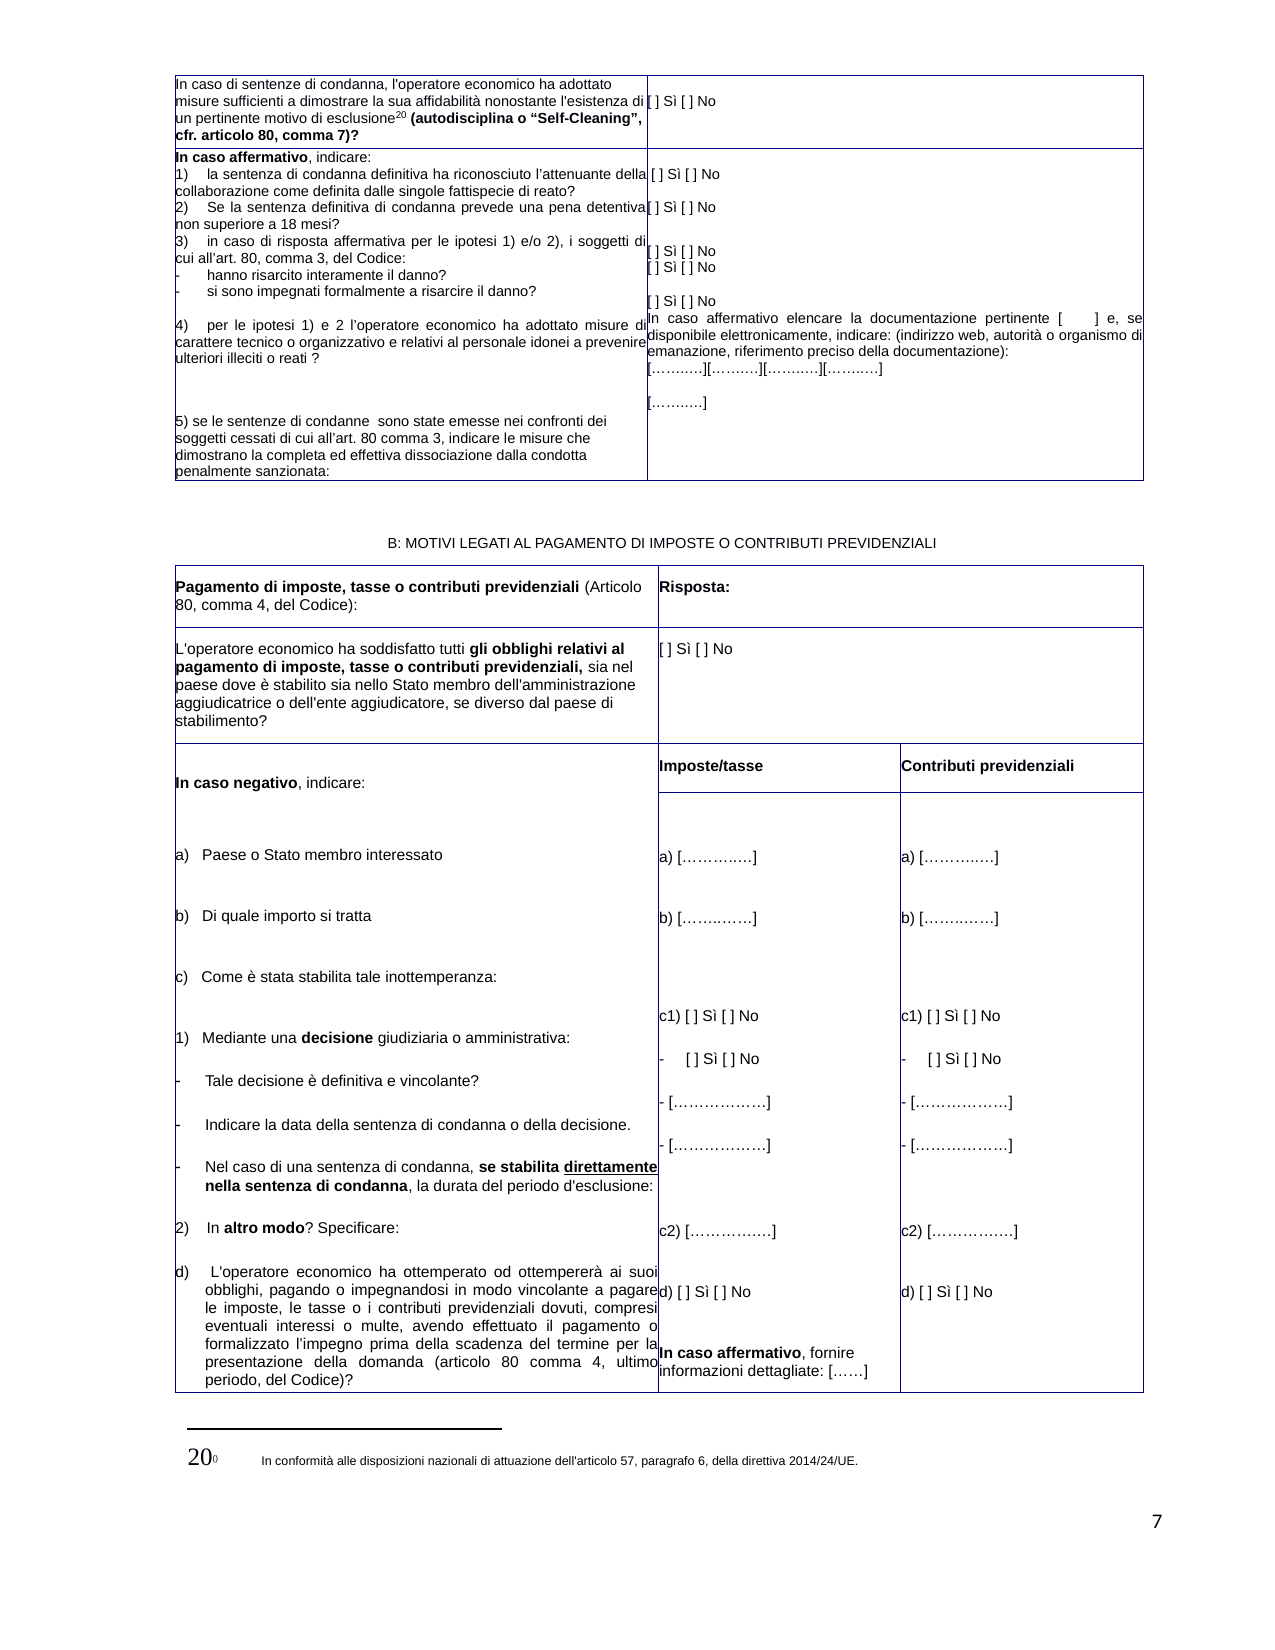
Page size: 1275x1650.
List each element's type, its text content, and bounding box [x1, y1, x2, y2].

table_cell a) [………..…] b) [……..……] c1) [ ] Sì [ ] No - [ ] Sì [ ] No - [………………] - [………………] c2) [………….…] d) [ ] Sì [ ] No [901, 793, 1143, 1392]
table_cell In caso negativo, indicare: a) Paese o Stato membro interessato b) Di quale importo si tratta c) Come è stata stabilita tale inottemperanza: 1) Mediante una decisione giudiziaria o amministrativa: Tale decisione è definitiva e vincolante? Indicare la data della sentenza di condanna o della decisione. Nel caso di una sentenza di condanna, se stabilita direttamente nella sentenza di condanna, la durata del periodo d'esclusione: 2) In altro modo? Specificare: d) L'operatore economico ha ottemperato od ottempererà ai suoi obblighi, pagando o impegnandosi in modo vincolante a pagare le imposte, le tasse o i contributi previdenziali dovuti, compresi eventuali interessi o multe, avendo effettuato il pagamento o formalizzato l’impegno prima della scadenza del termine per la presentazione della domanda (articolo 80 comma 4, ultimo periodo, del Codice)? [176, 744, 658, 1392]
table_cell [ ] Sì [ ] No [ ] Sì [ ] No [ ] Sì [ ] No [ ] Sì [ ] No [ ] Sì [ ] No In caso affermativo elencare la documentazione pertinente [ ] e, se disponibile elettronicamente, indicare: (indirizzo web, autorità o organismo di emanazione, riferimento preciso della documentazione): [……..…][…….…][……..…][……..…] [……..…] [648, 149, 1143, 480]
table_cell [ ] Sì [ ] No [648, 76, 1143, 148]
table_cell In caso affermativo, indicare: 1) la sentenza di condanna definitiva ha riconosciuto l’attenuante della collaborazione come definita dalle singole fattispecie di reato? 2) Se la sentenza definitiva di condanna prevede una pena detentiva non superiore a 18 mesi? 3) in caso di risposta affermativa per le ipotesi 1) e/o 2), i soggetti di cui all’art. 80, comma 3, del Codice: - hanno risarcito interamente il danno? - si sono impegnati formalmente a risarcire il danno? 4) per le ipotesi 1) e 2 l’operatore economico ha adottato misure di carattere tecnico o organizzativo e relativi al personale idonei a prevenire ulteriori illeciti o reati ? 5) se le sentenze di condanne sono state emesse nei confronti dei soggetti cessati di cui all’art. 80 comma 3, indicare le misure che dimostrano la completa ed effettiva dissociazione dalla condotta penalmente sanzionata: [176, 149, 647, 480]
table_header Pagamento di imposte, tasse o contributi previdenziali (Articolo 80, comma 4, del Codice): [176, 566, 658, 627]
text B: MOTIVI LEGATI AL PAGAMENTO DI IMPOSTE O CONTRIBUTI PREVIDENZIALI [187, 535, 1137, 552]
table_header Risposta: [659, 566, 1143, 627]
table_cell Imposte/tasse [659, 744, 900, 792]
table_cell a) [………..…] b) [……..……] c1) [ ] Sì [ ] No - [ ] Sì [ ] No - [………………] - [………………] c2) [………….…] d) [ ] Sì [ ] No In caso affermativo, fornire informazioni dettagliate: [……] [659, 793, 900, 1392]
table_cell L'operatore economico ha soddisfatto tutti gli obblighi relativi al pagamento di imposte, tasse o contributi previdenziali, sia nel paese dove è stabilito sia nello Stato membro dell'amministrazione aggiudicatrice o dell'ente aggiudicatore, se diverso dal paese di stabilimento? [176, 628, 658, 743]
table_cell Contributi previdenziali [901, 744, 1143, 792]
table_cell [ ] Sì [ ] No [659, 628, 1143, 743]
table_cell In caso di sentenze di condanna, l'operatore economico ha adottato misure sufficienti a dimostrare la sua affidabilità nonostante l'esistenza di un pertinente motivo di esclusione (autodisciplina o “Self-Cleaning”, cfr. articolo 80, comma 7)? [176, 76, 647, 148]
